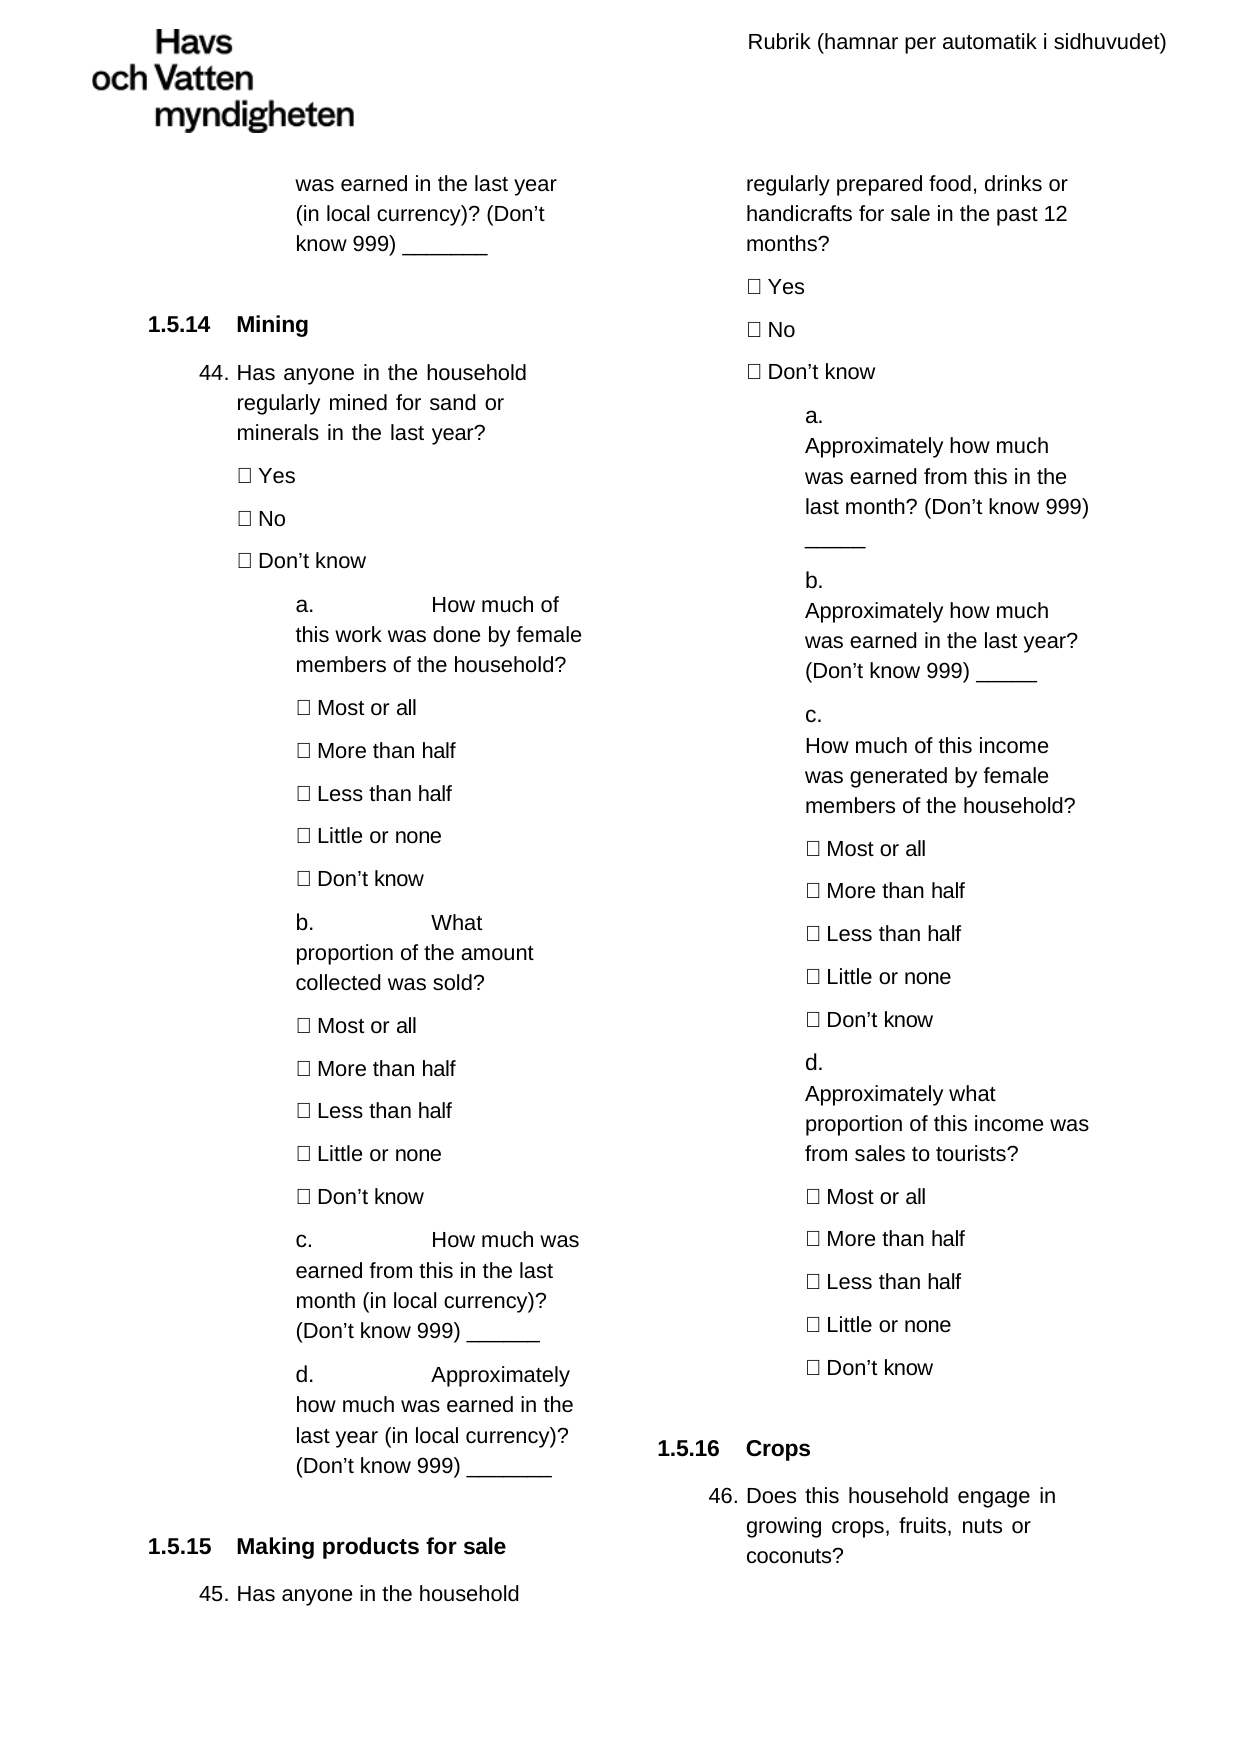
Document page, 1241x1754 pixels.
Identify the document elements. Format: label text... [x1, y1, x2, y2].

text  More than half [805, 878, 1093, 903]
list Does this household engage in growing crops, fruits, nuts or coconuts? [708, 1483, 1093, 1568]
list Approximately what proportion of this income was from sales to tourists? [805, 1049, 1093, 1166]
text  Yes [236, 463, 583, 488]
text  Less than half [805, 1269, 1093, 1294]
list Has anyone in the household [199, 1581, 583, 1606]
text  Less than half [805, 921, 1093, 946]
text  Less than half [295, 1098, 583, 1123]
text  Little or none [295, 1141, 583, 1166]
list How much of this income was generated by female members of the household? [805, 701, 1093, 818]
text  Little or none [805, 1312, 1093, 1337]
text  Don’t know [746, 359, 1093, 384]
list How much was earned from this in the last month (in local currency)? (Don’t know 999) ______ [295, 1226, 583, 1343]
text  Don’t know [805, 1354, 1093, 1380]
text  Yes [746, 274, 1093, 299]
list Approximately how much was earned in the last year (in local currency)? (Don’t know 999) _______ [295, 1361, 583, 1478]
subtitle Crops [657, 1435, 1093, 1461]
list regularly prepared food, drinks or handicrafts for sale in the past 12 months? [708, 171, 1093, 256]
text  Don’t know [295, 1184, 583, 1209]
text  More than half [295, 738, 583, 763]
subtitle Mining [148, 311, 583, 338]
text  Little or none [295, 823, 583, 848]
text  Don’t know [236, 548, 583, 573]
text  No [236, 505, 583, 531]
text  Most or all [805, 1184, 1093, 1209]
text  More than half [805, 1226, 1093, 1252]
list was earned in the last year (in local currency)? (Don’t know 999) _______ [295, 171, 583, 256]
text  Most or all [805, 836, 1093, 861]
text  Don’t know [805, 1006, 1093, 1032]
text  No [746, 317, 1093, 342]
text  Most or all [295, 695, 583, 720]
subtitle Making products for sale [148, 1533, 583, 1559]
text  Less than half [295, 781, 583, 806]
list Has anyone in the household regularly mined for sand or minerals in the last year? [199, 359, 583, 445]
list How much of this work was done by female members of the household? [295, 591, 583, 678]
text  Little or none [805, 964, 1093, 989]
text  More than half [295, 1056, 583, 1081]
text  Most or all [295, 1013, 583, 1038]
list Approximately how much was earned in the last year? (Don’t know 999) _____ [805, 567, 1093, 684]
text  Don’t know [295, 866, 583, 891]
list Approximately how much was earned from this in the last month? (Don’t know 999) _____ [805, 402, 1093, 549]
list What proportion of the amount collected was sold? [295, 909, 583, 995]
